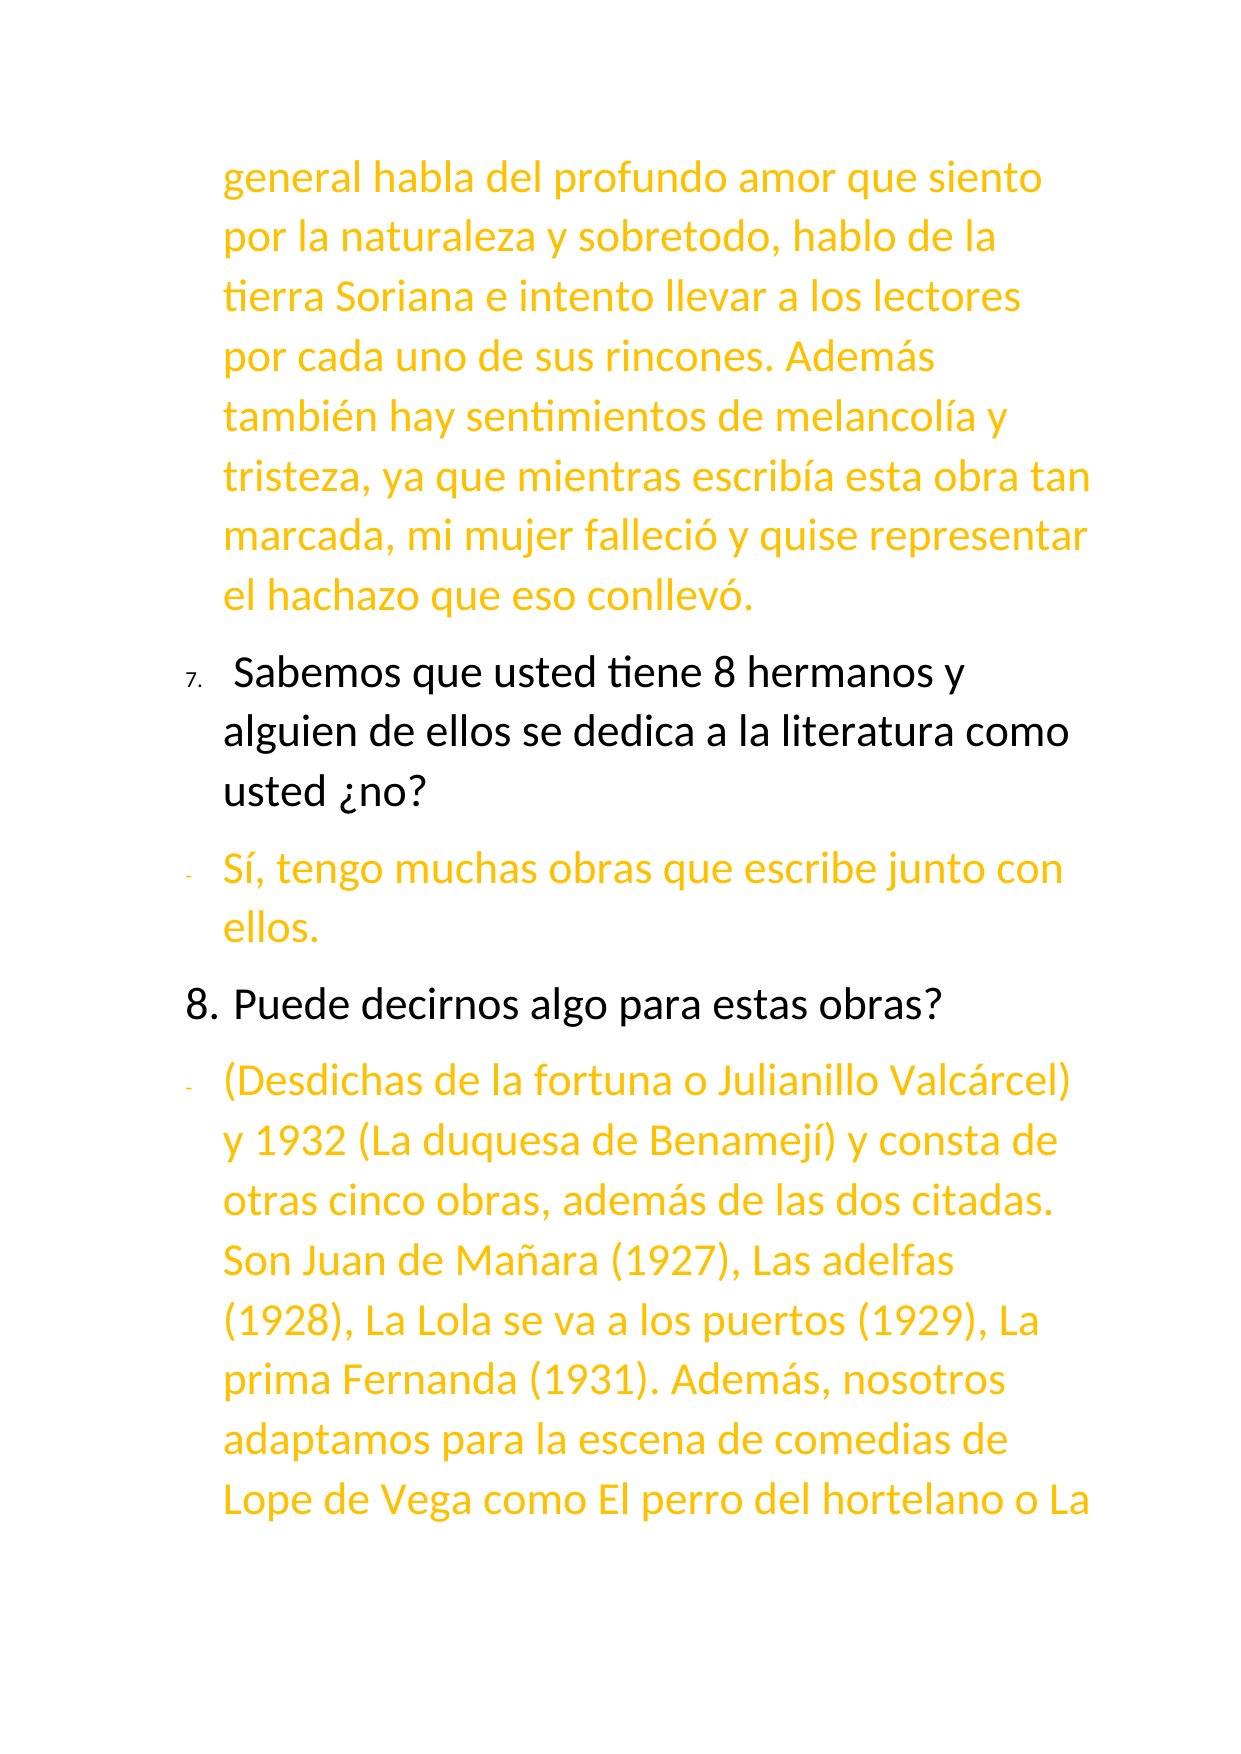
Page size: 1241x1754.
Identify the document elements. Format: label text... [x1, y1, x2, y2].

list general habla del profundo amor que siento por la naturaleza y sobretodo, hablo de la tierra Soriana e intento llevar a los lectores por cada uno de sus rincones. Además también hay sentimientos de melancolía y tristeza, ya que mientras escribía esta obra tan marcada, mi mujer falleció y quise representar el hachazo que eso conllevó. [185, 148, 1093, 622]
list Puede decirnos algo para estas obras? [185, 975, 1093, 1031]
list Sí, tengo muchas obras que escribe junto con ellos. [185, 839, 1093, 954]
list Sabemos que usted tiene 8 hermanos y alguien de ellos se dedica a la literatura como usted ¿no? [185, 643, 1093, 818]
list (Desdichas de la fortuna o Julianillo Valcárcel) y 1932 (La duquesa de Benamejí) y consta de otras cinco obras, además de las dos citadas. Son Juan de Mañara (1927), Las adelfas (1928), La Lola se va a los puertos (1929), La prima Fernanda (1931). Además, nosotros adaptamos para la escena de comedias de Lope de Vega como El perro del hortelano o La [185, 1051, 1093, 1526]
